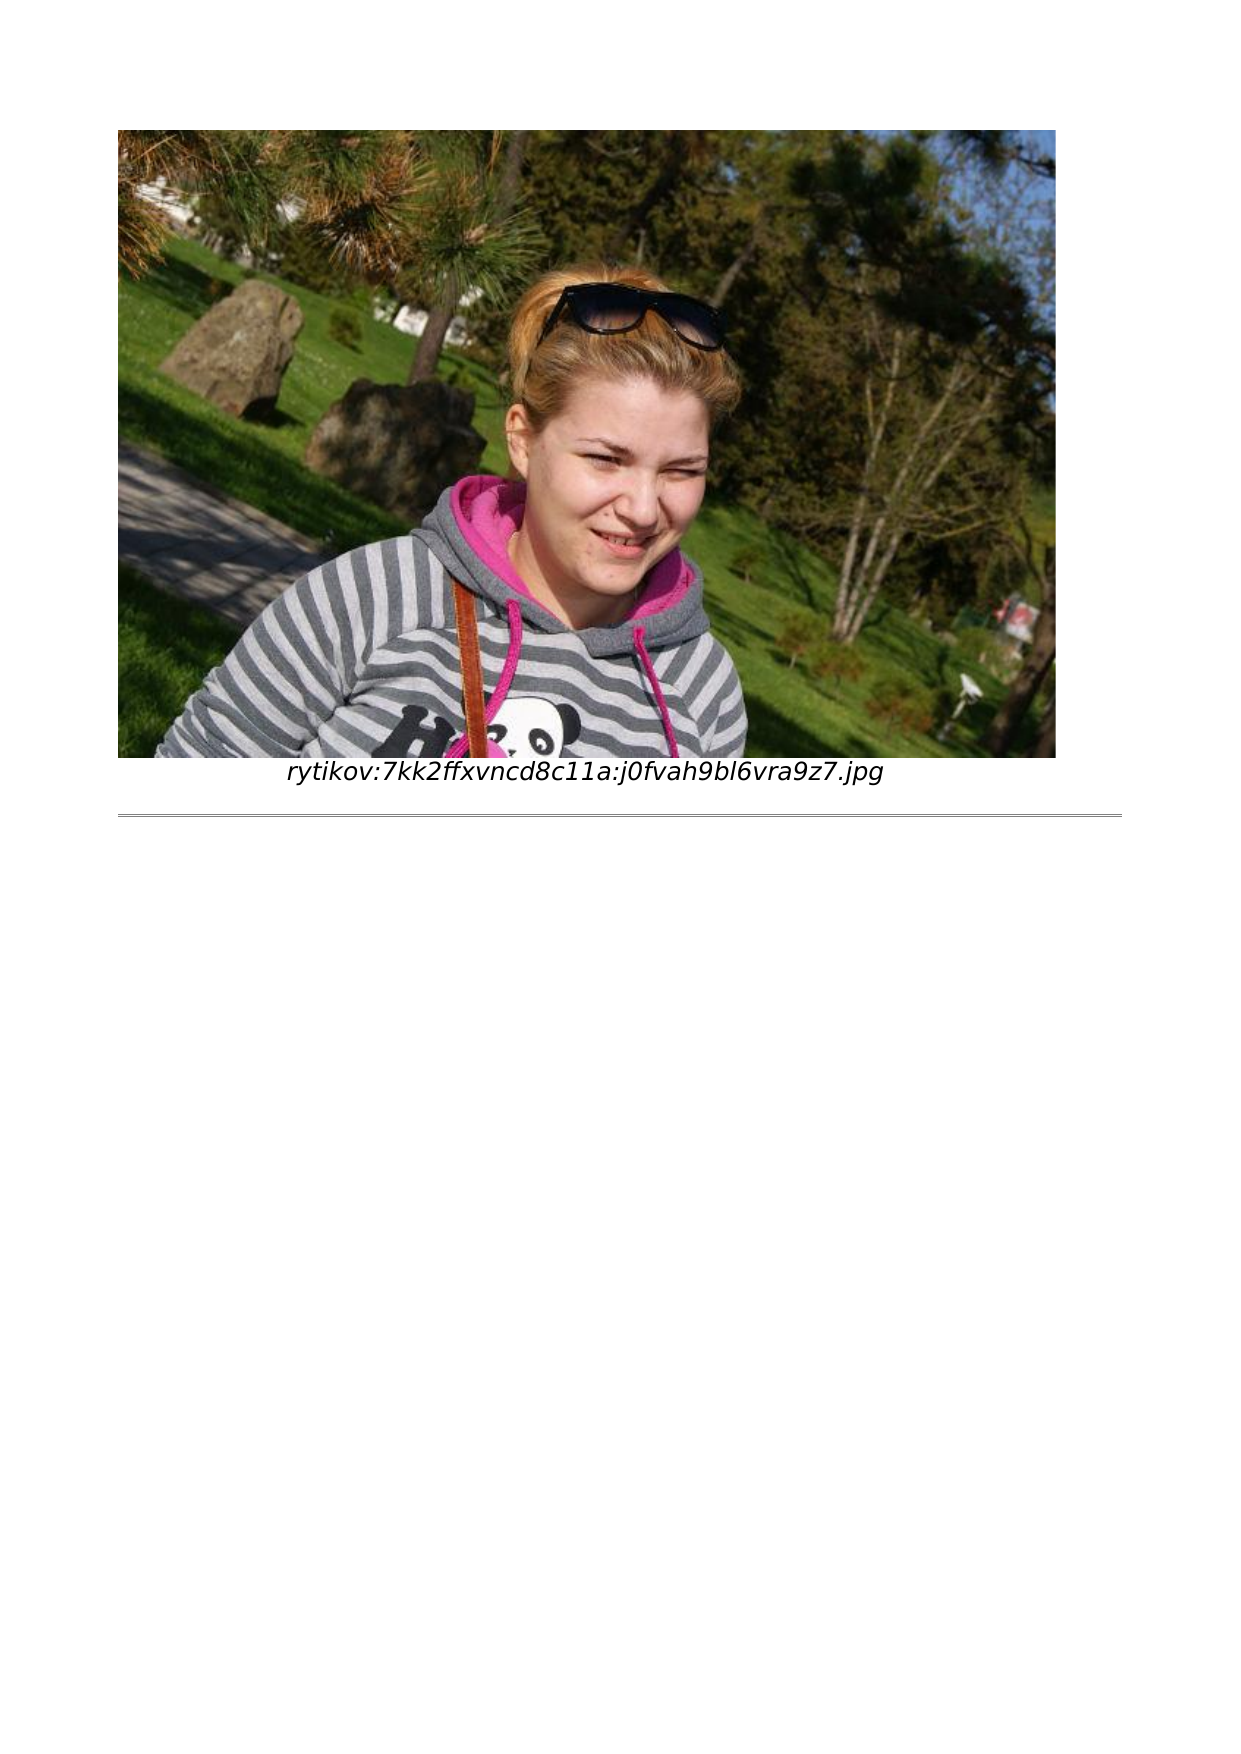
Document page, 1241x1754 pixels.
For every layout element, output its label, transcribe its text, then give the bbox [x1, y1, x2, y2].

text rytikov:7kk2ffxvncd8c11a:j0fvah9bl6vra9z7.jpg [118, 758, 1056, 787]
picture [118, 130, 1056, 758]
